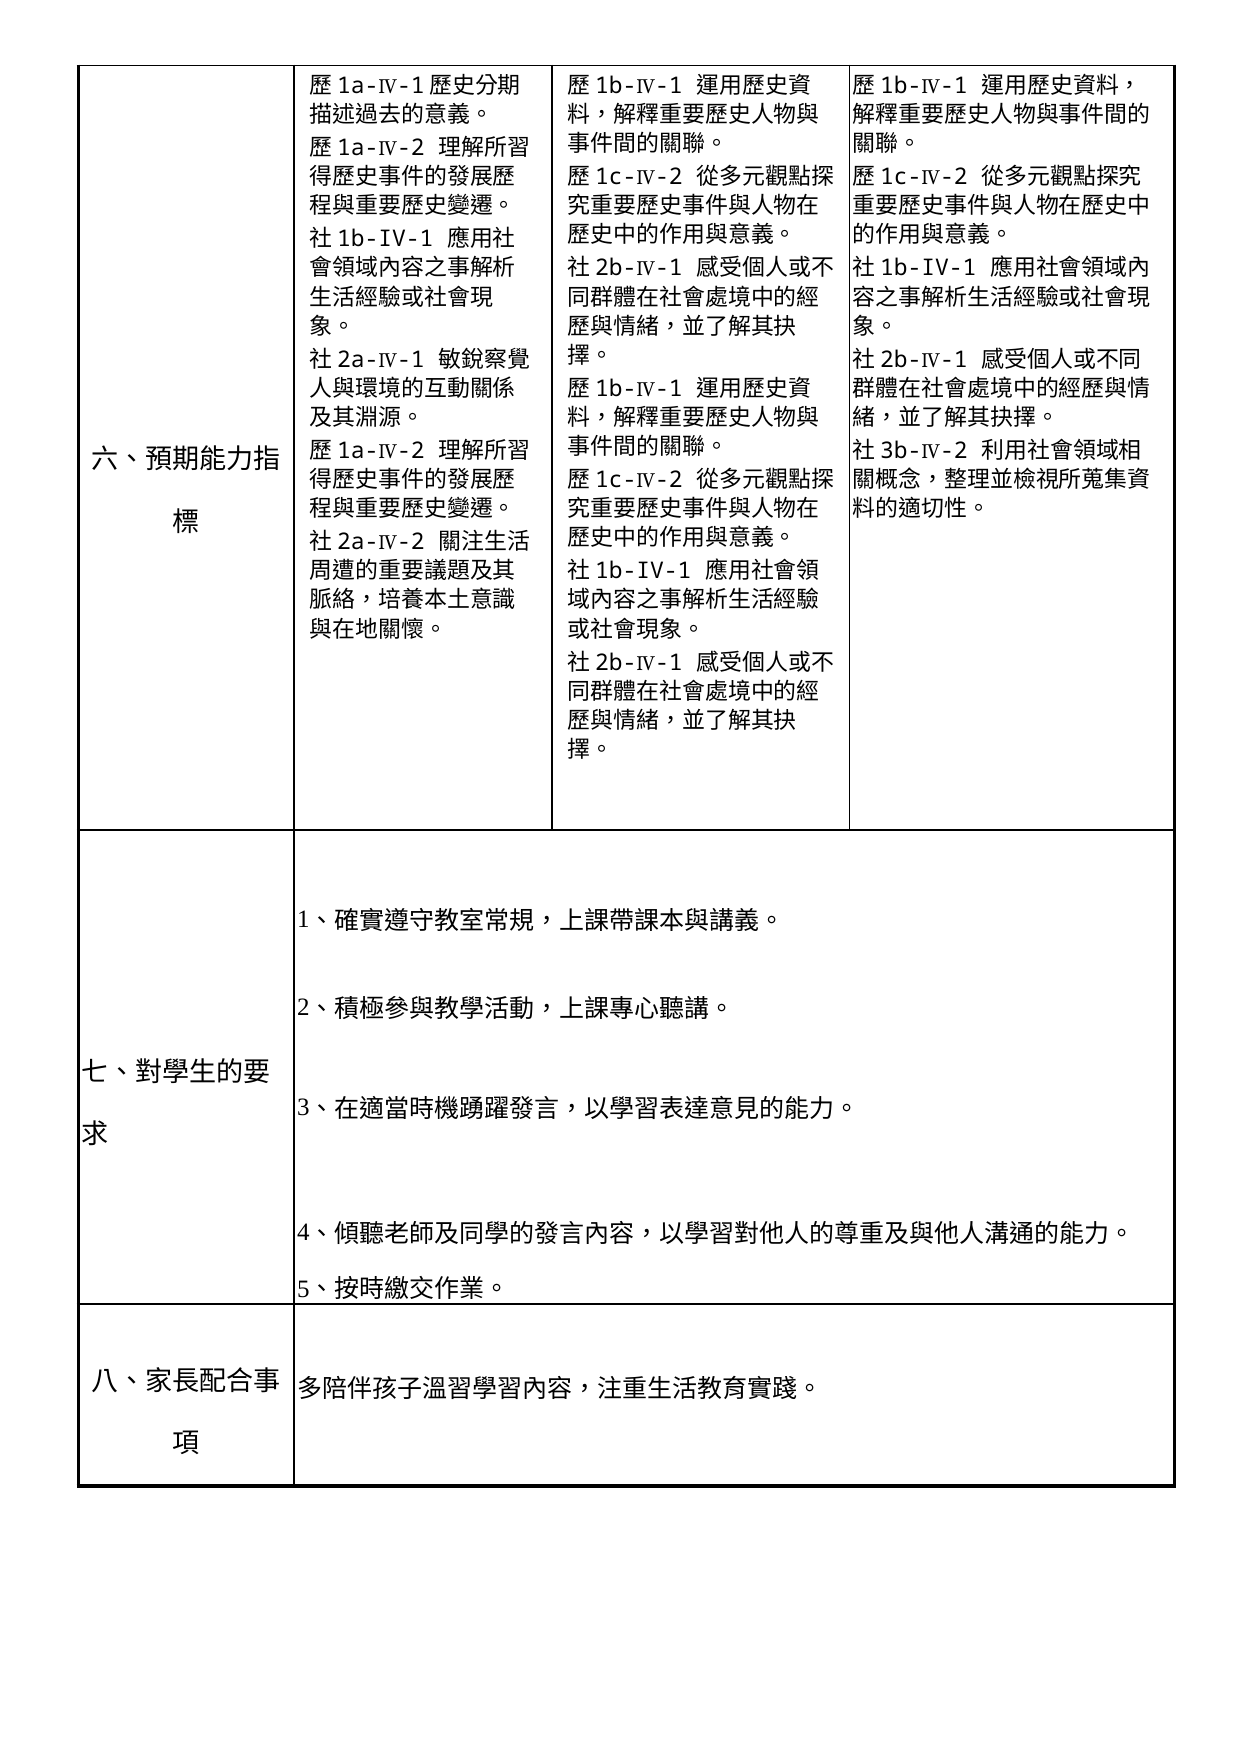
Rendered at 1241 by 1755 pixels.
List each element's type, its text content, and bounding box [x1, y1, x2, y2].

table_cell 1、確實遵守教室常規，上課帶課本與講義。 2、積極參與教學活動，上課專心聽講。 3、在適當時機踴躍發言，以學習表達意見的能力。 4、傾聽老師及同學的發言內容，以學習對他人的尊重及與他人溝通的能力。 5、按時繳交作業。 [295, 831, 1173, 1303]
table_cell 六、預期能力指標 [80, 66, 293, 829]
table_cell 歷1b-Ⅳ-1 運用歷史資料，解釋重要歷史人物與事件間的關聯。 歷1c-Ⅳ-2 從多元觀點探究重要歷史事件與人物在歷史中的作用與意義。 社1b-IV-1 應用社會領域內容之事解析生活經驗或社會現象。 社2b-Ⅳ-1 感受個人或不同群體在社會處境中的經歷與情緒，並了解其抉擇。 社3b-Ⅳ-2 利用社會領域相關概念，整理並檢視所蒐集資料的適切性。 [850, 66, 1173, 829]
table_cell 七、對學生的要求 [80, 831, 293, 1303]
table_cell 八、家長配合事項 [80, 1305, 293, 1484]
table_cell 多陪伴孩子溫習學習內容，注重生活教育實踐。 [295, 1305, 1173, 1484]
table_cell 歷1a-Ⅳ-1歷史分期描述過去的意義。 歷1a-Ⅳ-2 理解所習得歷史事件的發展歷程與重要歷史變遷。 社1b-IV-1 應用社會領域內容之事解析生活經驗或社會現象。 社2a-Ⅳ-1 敏銳察覺人與環境的互動關係及其淵源。 歷1a-Ⅳ-2 理解所習得歷史事件的發展歷程與重要歷史變遷。 社2a-Ⅳ-2 關注生活周遭的重要議題及其脈絡，培養本土意識與在地關懷。 [295, 66, 551, 829]
table_cell 歷1b-Ⅳ-1 運用歷史資料，解釋重要歷史人物與事件間的關聯。 歷1c-Ⅳ-2 從多元觀點探究重要歷史事件與人物在歷史中的作用與意義。 社2b-Ⅳ-1 感受個人或不同群體在社會處境中的經歷與情緒，並了解其抉擇。 歷1b-Ⅳ-1 運用歷史資料，解釋重要歷史人物與事件間的關聯。 歷1c-Ⅳ-2 從多元觀點探究重要歷史事件與人物在歷史中的作用與意義。 社1b-IV-1 應用社會領域內容之事解析生活經驗或社會現象。 社2b-Ⅳ-1 感受個人或不同群體在社會處境中的經歷與情緒，並了解其抉擇。 [553, 66, 849, 829]
